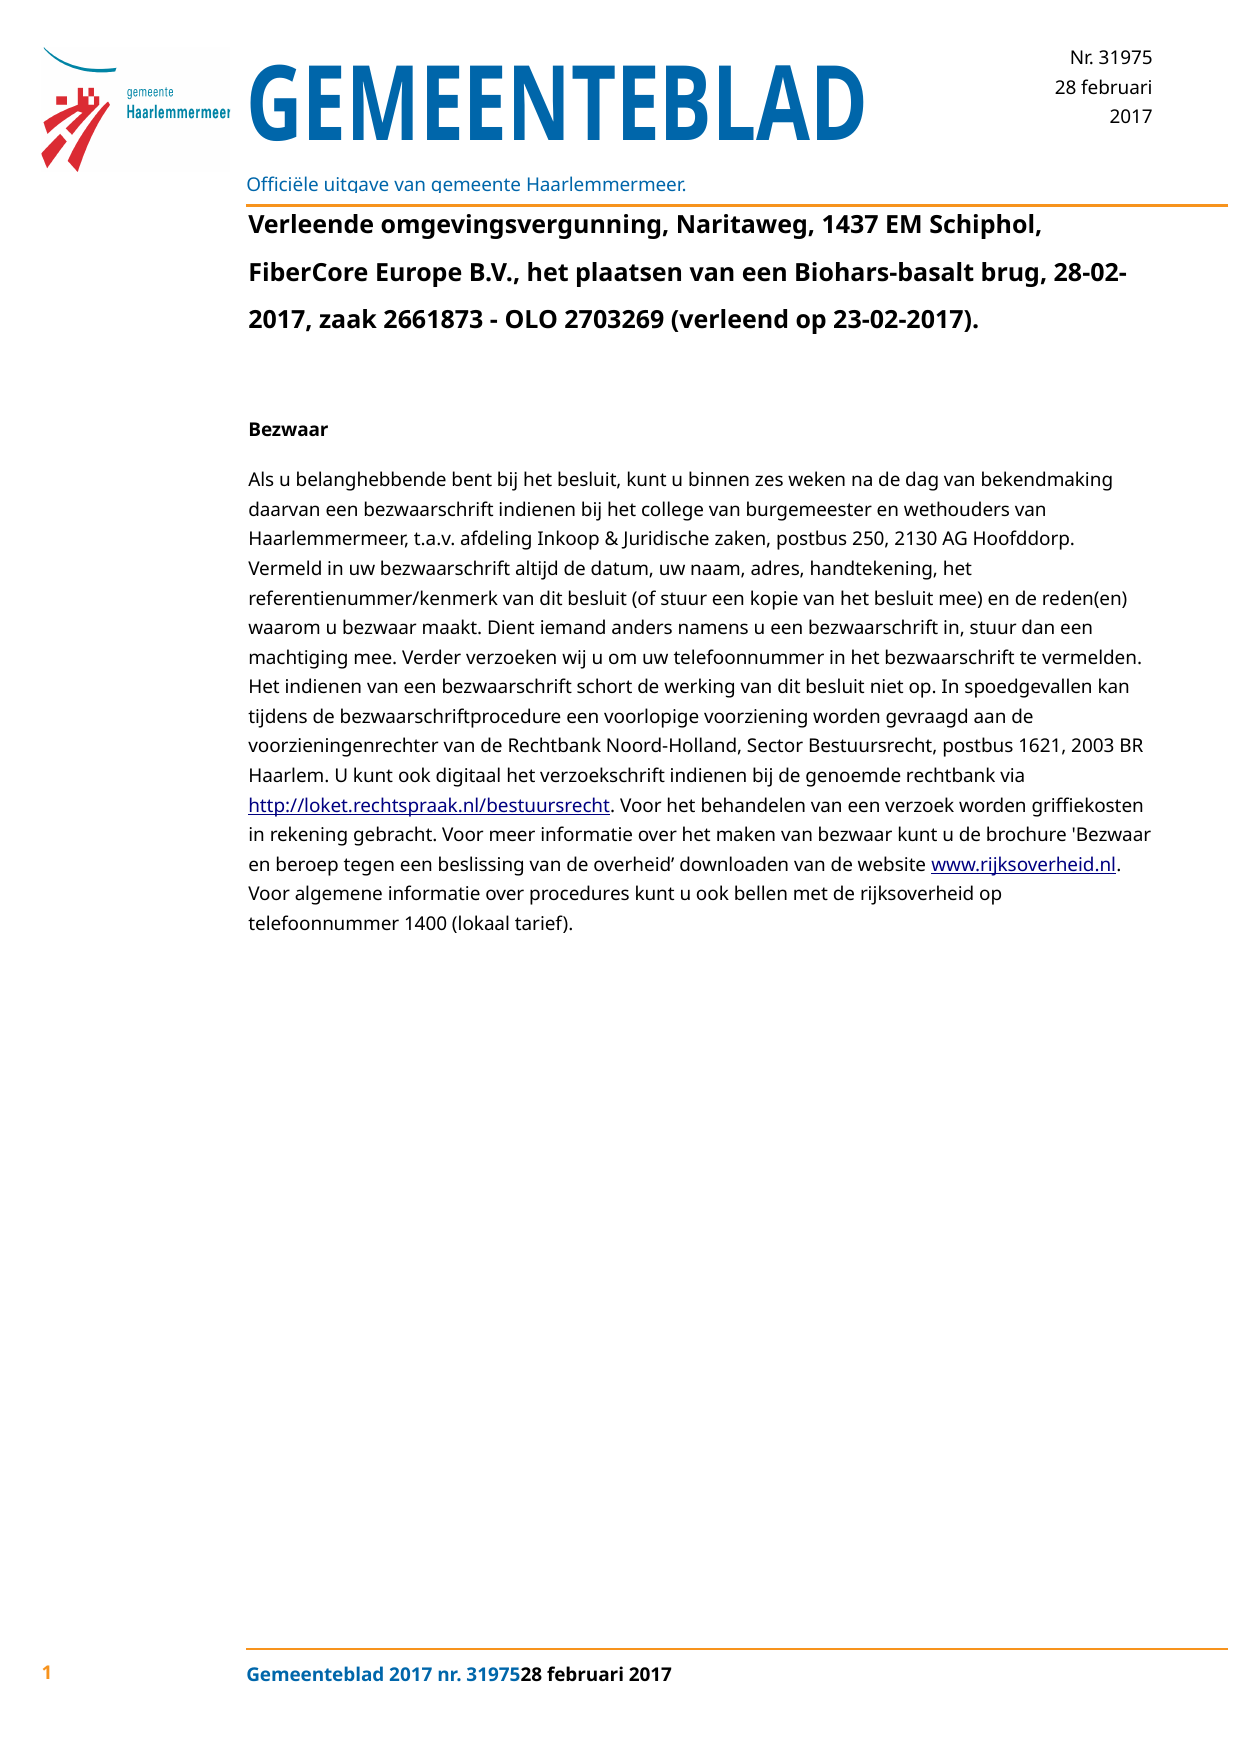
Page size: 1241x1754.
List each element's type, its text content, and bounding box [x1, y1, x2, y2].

text Bezwaar [248, 416, 1152, 442]
text Verleende omgevingsvergunning, Naritaweg, 1437 EM Schiphol, FiberCore Europe B.V., het plaatsen van een Biohars-basalt brug, 28-02-2017, zaak 2661873 - OLO 2703269 (verleend op 23-02-2017). [248, 207, 1152, 336]
picture [41, 47, 231, 172]
text Als u belanghebbende bent bij het besluit, kunt u binnen zes weken na de dag van bekendmaking daarvan een bezwaarschrift indienen bij het college van burgemeester en wethouders van Haarlemmermeer, t.a.v. afdeling Inkoop & Juridische zaken, postbus 250, 2130 AG Hoofddorp. Vermeld in uw bezwaarschrift altijd de datum, uw naam, adres, handtekening, het referentienummer/kenmerk van dit besluit (of stuur een kopie van het besluit mee) en de reden(en) waarom u bezwaar maakt. Dient iemand anders namens u een bezwaarschrift in, stuur dan een machtiging mee. Verder verzoeken wij u om uw telefoonnummer in het bezwaarschrift te vermelden. Het indienen van een bezwaarschrift schort de werking van dit besluit niet op. In spoedgevallen kan tijdens de bezwaarschriftprocedure een voorlopige voorziening worden gevraagd aan de voorzieningenrechter van de Rechtbank Noord-Holland, Sector Bestuursrecht, postbus 1621, 2003 BR Haarlem. U kunt ook digitaal het verzoekschrift indienen bij de genoemde rechtbank via http://loket.rechtspraak.nl/bestuursrecht. Voor het behandelen van een verzoek worden griffiekosten in rekening gebracht. Voor meer informatie over het maken van bezwaar kunt u de brochure 'Bezwaar en beroep tegen een beslissing van de overheid’ downloaden van de website www.rijksoverheid.nl. Voor algemene informatie over procedures kunt u ook bellen met de rijksoverheid op telefoonnummer 1400 (lokaal tarief). [248, 466, 1152, 936]
